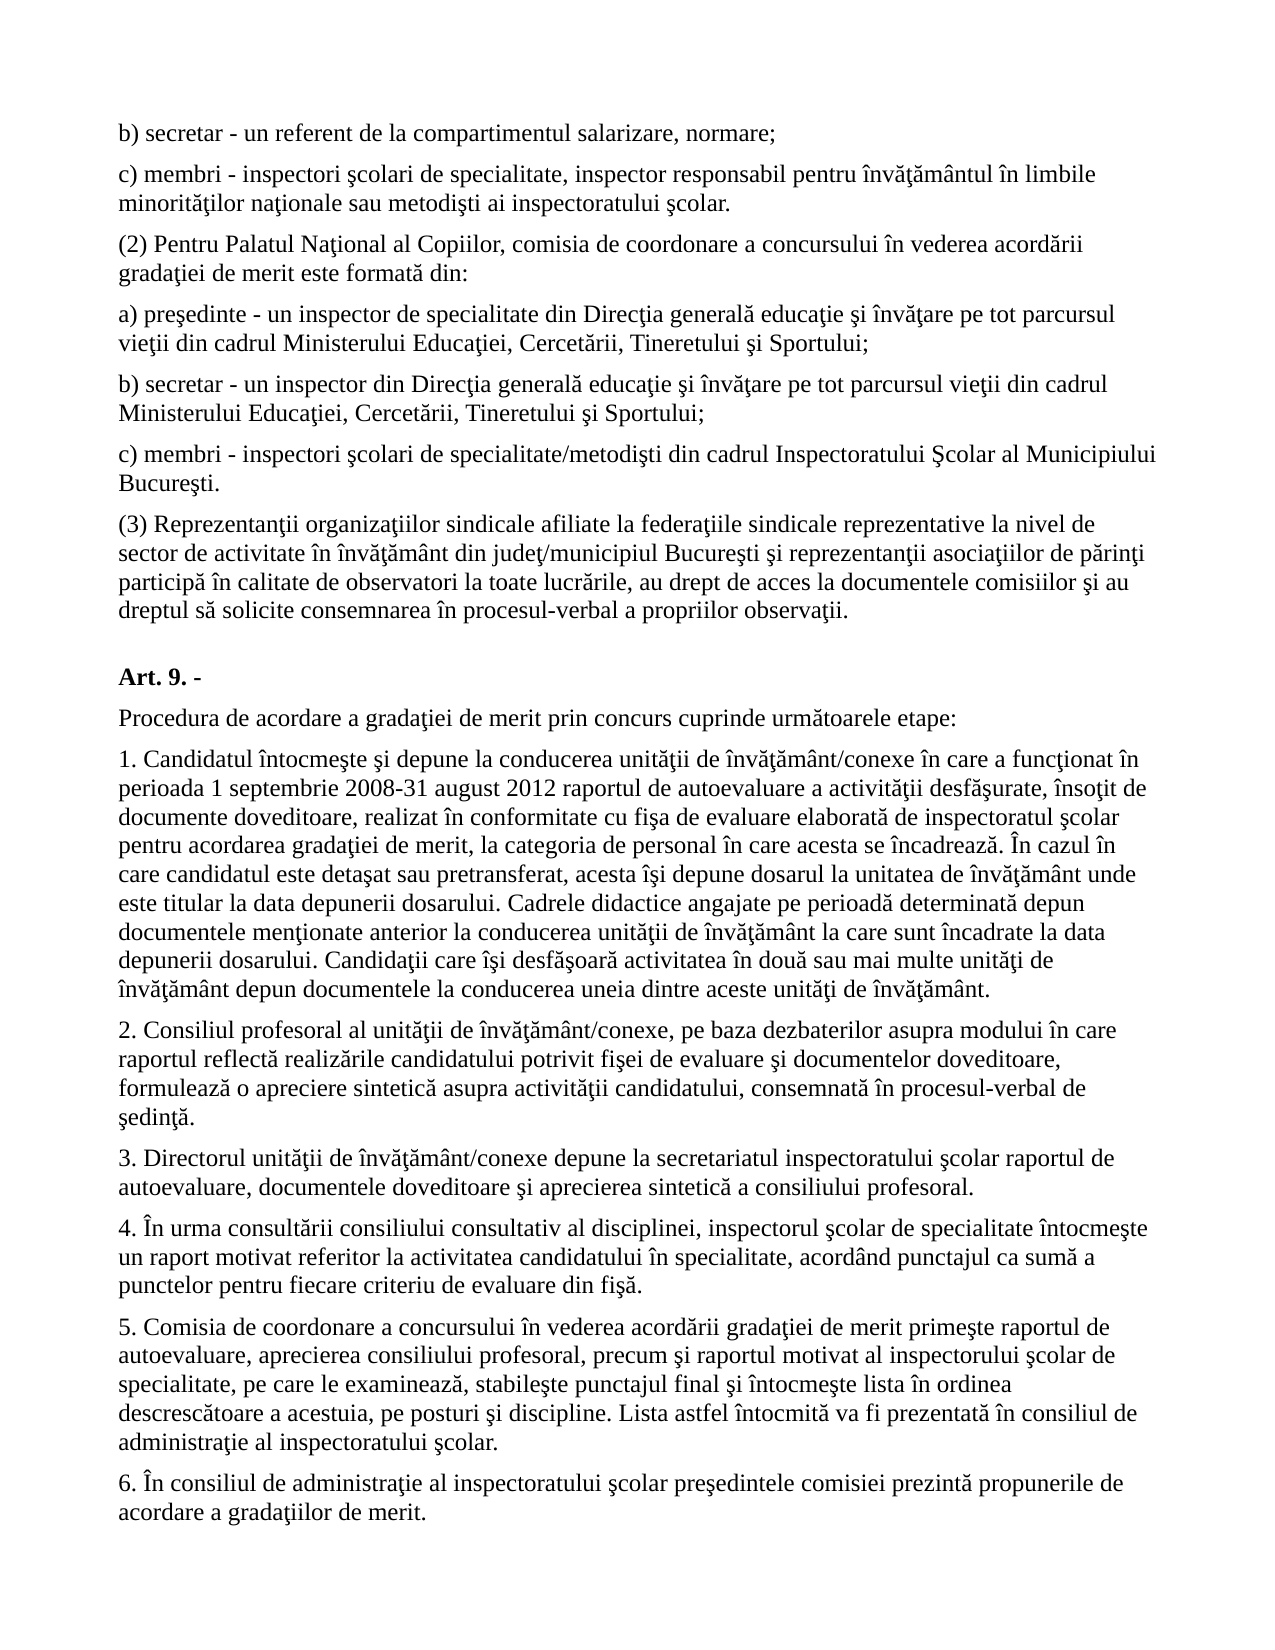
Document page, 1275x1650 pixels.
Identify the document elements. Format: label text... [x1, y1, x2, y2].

text (3) Reprezentanţii organizaţiilor sindicale afiliate la federaţiile sindicale reprezentative la nivel de sector de activitate în învăţământ din judeţ/municipiul Bucureşti şi reprezentanţii asociaţiilor de părinţi participă în calitate de observatori la toate lucrările, au drept de acces la documentele comisiilor şi au dreptul să solicite consemnarea în procesul-verbal a propriilor observaţii. [118, 509, 1157, 624]
text (2) Pentru Palatul Naţional al Copiilor, comisia de coordonare a concursului în vederea acordării gradaţiei de merit este formată din: [118, 229, 1157, 287]
text 6. În consiliul de administraţie al inspectoratului şcolar preşedintele comisiei prezintă propunerile de acordare a gradaţiilor de merit. [118, 1468, 1157, 1526]
text b) secretar - un inspector din Direcţia generală educaţie şi învăţare pe tot parcursul vieţii din cadrul Ministerului Educaţiei, Cercetării, Tineretului şi Sportului; [118, 369, 1157, 427]
subtitle Art. 9. - [118, 662, 1157, 691]
text Procedura de acordare a gradaţiei de merit prin concurs cuprinde următoarele etape: [118, 703, 1157, 732]
text 4. În urma consultării consiliului consultativ al disciplinei, inspectorul şcolar de specialitate întocmeşte un raport motivat referitor la activitatea candidatului în specialitate, acordând punctajul ca sumă a punctelor pentru fiecare criteriu de evaluare din fişă. [118, 1213, 1157, 1299]
text a) preşedinte - un inspector de specialitate din Direcţia generală educaţie şi învăţare pe tot parcursul vieţii din cadrul Ministerului Educaţiei, Cercetării, Tineretului şi Sportului; [118, 299, 1157, 357]
text 1. Candidatul întocmeşte şi depune la conducerea unităţii de învăţământ/conexe în care a funcţionat în perioada 1 septembrie 2008-31 august 2012 raportul de autoevaluare a activităţii desfăşurate, însoţit de documente doveditoare, realizat în conformitate cu fişa de evaluare elaborată de inspectoratul şcolar pentru acordarea gradaţiei de merit, la categoria de personal în care acesta se încadrează. În cazul în care candidatul este detaşat sau pretransferat, acesta îşi depune dosarul la unitatea de învăţământ unde este titular la data depunerii dosarului. Cadrele didactice angajate pe perioadă determinată depun documentele menţionate anterior la conducerea unităţii de învăţământ la care sunt încadrate la data depunerii dosarului. Candidaţii care îşi desfăşoară activitatea în două sau mai multe unităţi de învăţământ depun documentele la conducerea uneia dintre aceste unităţi de învăţământ. [118, 744, 1157, 1003]
text b) secretar - un referent de la compartimentul salarizare, normare; [118, 118, 1157, 147]
text 5. Comisia de coordonare a concursului în vederea acordării gradaţiei de merit primeşte raportul de autoevaluare, aprecierea consiliului profesoral, precum şi raportul motivat al inspectorului şcolar de specialitate, pe care le examinează, stabileşte punctajul final şi întocmeşte lista în ordinea descrescătoare a acestuia, pe posturi şi discipline. Lista astfel întocmită va fi prezentată în consiliul de administraţie al inspectoratului şcolar. [118, 1312, 1157, 1456]
text c) membri - inspectori şcolari de specialitate, inspector responsabil pentru învăţământul în limbile minorităţilor naţionale sau metodişti ai inspectoratului şcolar. [118, 159, 1157, 217]
text c) membri - inspectori şcolari de specialitate/metodişti din cadrul Inspectoratului Şcolar al Municipiului Bucureşti. [118, 439, 1157, 497]
text 2. Consiliul profesoral al unităţii de învăţământ/conexe, pe baza dezbaterilor asupra modului în care raportul reflectă realizările candidatului potrivit fişei de evaluare şi documentelor doveditoare, formulează o apreciere sintetică asupra activităţii candidatului, consemnată în procesul-verbal de şedinţă. [118, 1016, 1157, 1131]
text 3. Directorul unităţii de învăţământ/conexe depune la secretariatul inspectoratului şcolar raportul de autoevaluare, documentele doveditoare şi aprecierea sintetică a consiliului profesoral. [118, 1143, 1157, 1201]
